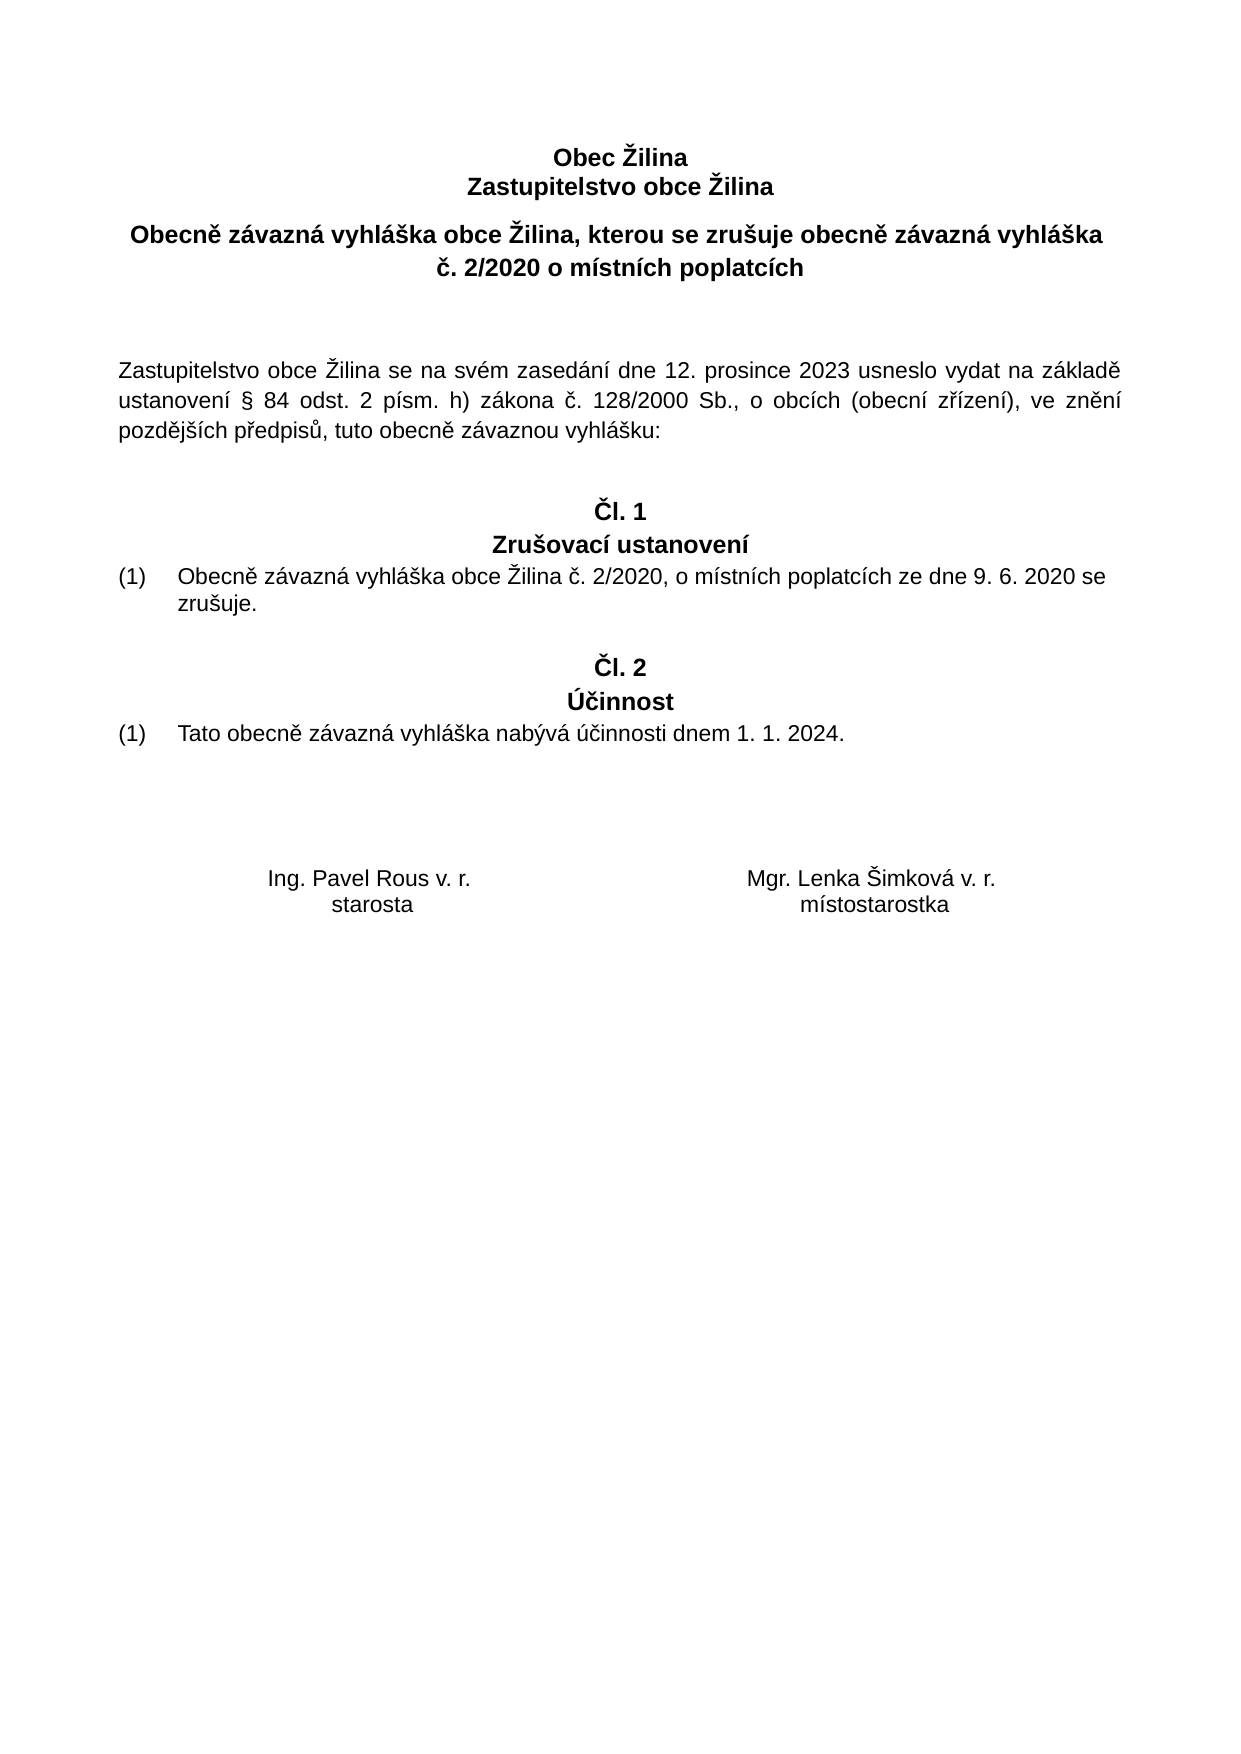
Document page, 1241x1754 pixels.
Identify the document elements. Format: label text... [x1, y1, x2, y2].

list Tato obecně závazná vyhláška nabývá účinnosti dnem 1. 1. 2024. [118, 719, 1122, 746]
table_cell [620, 923, 1122, 1041]
text Obecně závazná vyhláška obce Žilina, kterou se zrušuje obecně závazná vyhláška č. 2/2020 o místních poplatcích [118, 219, 1122, 281]
text Zastupitelstvo obce Žilina se na svém zasedání dne 12. prosince 2023 usneslo vydat na základě ustanovení § 84 odst. 2 písm. h) zákona č. 128/2000 Sb., o obcích (obecní zřízení), ve znění pozdějších předpisů, tuto obecně závaznou vyhlášku: [118, 357, 1122, 443]
subtitle Čl. 2 Účinnost [118, 653, 1122, 715]
table_header Mgr. Lenka Šimková v. r. místostarostka [620, 805, 1122, 923]
table_cell [118, 923, 620, 1041]
text Obec Žilina Zastupitelstvo obce Žilina [118, 143, 1122, 201]
table_header Ing. Pavel Rous v. r. starosta [118, 805, 620, 923]
list Obecně závazná vyhláška obce Žilina č. 2/2020, o místních poplatcích ze dne 9. 6. 2020 se zrušuje. [118, 563, 1122, 616]
subtitle Čl. 1 Zrušovací ustanovení [118, 497, 1122, 559]
